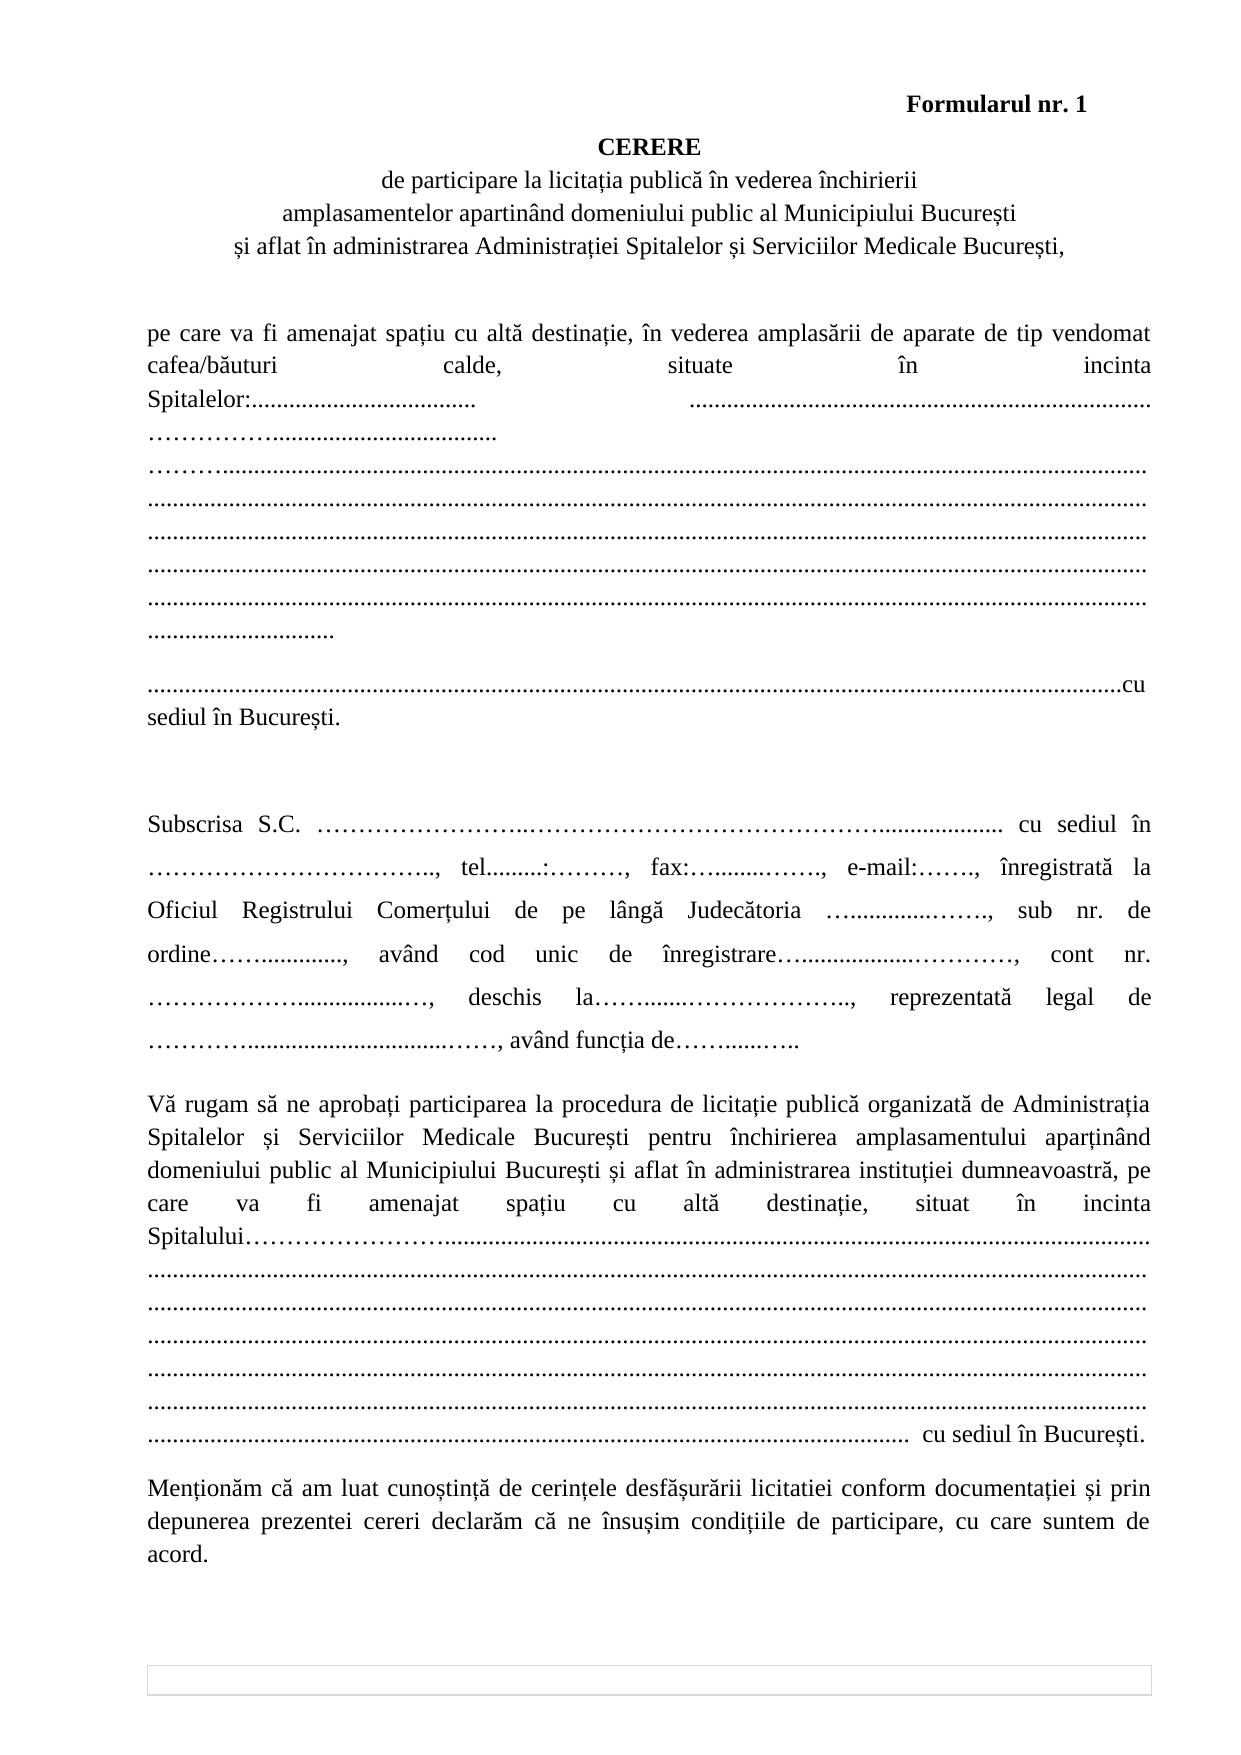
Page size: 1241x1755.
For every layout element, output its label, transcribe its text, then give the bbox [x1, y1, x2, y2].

table_header [136, 89, 617, 132]
text amplasamentelor apartinând domeniului public al Municipiului București [147, 198, 1152, 226]
text Vă rugam să ne aprobați participarea la procedura de licitație publică organizată de Administrația Spitalelor și Serviciilor Medicale București pentru închirierea amplasamentului aparținând domeniului public al Municipiului București și aflat în administrarea instituției dumneavoastră, pe care va fi amenajat spațiu cu altă destinație, situat în incinta Spitalului……………………........................................................................................................................................................................................................................................................................................................................................................................................................................................................................................................................................................................................................................................................................................................................................................................................................................................................................................................................................................................................................................................................................... cu sediul în București. [147, 1089, 1152, 1448]
table_header Formularul nr. 1 [617, 89, 1099, 132]
text CERERE [147, 132, 1152, 160]
text ............................................................................................................................................................cu sediul în București. [147, 669, 1152, 730]
text și aflat în administrarea Administrației Spitalelor și Serviciilor Medicale București, [147, 231, 1152, 259]
text de participare la licitația publică în vederea închirierii [147, 165, 1152, 193]
text pe care va fi amenajat spațiu cu altă destinație, în vederea amplasării de aparate de tip vendomat cafea/băuturi calde, situate în incinta Spitalelor:.................................... ..........................................................................……………....................................……….................................................................................................................................................................................................................................................................................................................................................................................................................................................................................................................................................................................................................................................................................................................................................................................................................................................. [147, 318, 1152, 643]
text Menționăm că am luat cunoștință de cerințele desfășurării licitatiei conform documentației și prin depunerea prezentei cereri declarăm că ne însușim condițiile de participare, cu care suntem de acord. [147, 1473, 1152, 1568]
text Subscrisa S.C. ……………………..…………………………………….................... cu sediul în …………………………….., tel.........:………, fax:…........……., e-mail:……., înregistrată la Oficiul Registrului Comerțului de pe lângă Judecătoria ….............……., sub nr. de ordine……............., având cod unic de înregistrare…..................…………, cont nr. ……………….................…, deschis la…….......……………….., reprezentată legal de …………................................……, având funcția de……......….. [147, 809, 1152, 1054]
